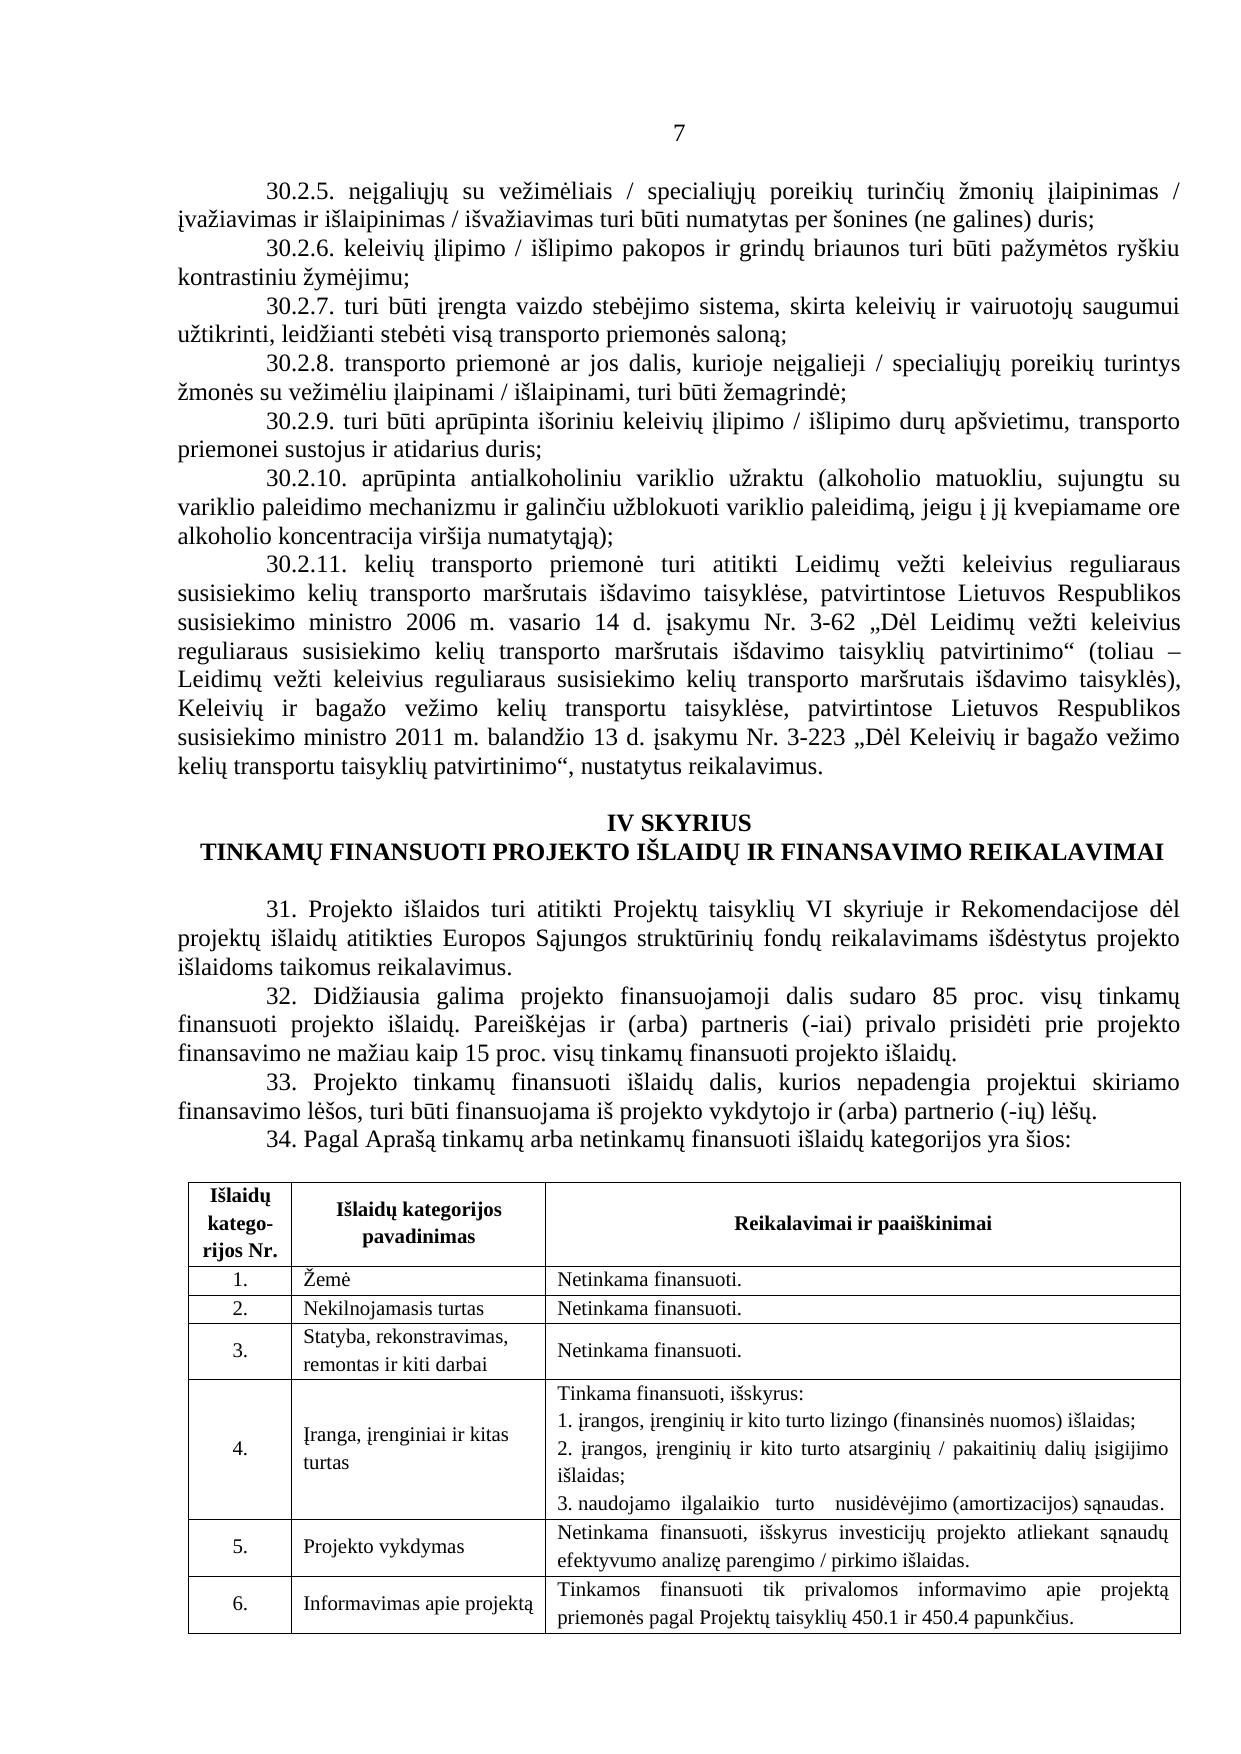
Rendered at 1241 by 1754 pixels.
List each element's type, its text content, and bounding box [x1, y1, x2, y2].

table_cell Nekilnojamasis turtas [292, 1296, 545, 1323]
table_cell 3. [189, 1324, 291, 1379]
text 32. Didžiausia galima projekto finansuojamoji dalis sudaro 85 proc. visų tinkamų finansuoti projekto išlaidų. Pareiškėjas ir (arba) partneris (-iai) privalo prisidėti prie projekto finansavimo ne mažiau kaip 15 proc. visų tinkamų finansuoti projekto išlaidų. [177, 981, 1181, 1067]
table_cell 1. [189, 1267, 291, 1294]
table_cell Netinkama finansuoti. [546, 1324, 1180, 1379]
text TINKAMŲ FINANSUOTI PROJEKTO IŠLAIDŲ IR FINANSAVIMO REIKALAVIMAI [177, 837, 1181, 866]
text 31. Projekto išlaidos turi atitikti Projektų taisyklių VI skyriuje ir Rekomendacijose dėl projektų išlaidų atitikties Europos Sąjungos struktūrinių fondų reikalavimams išdėstytus projekto išlaidoms taikomus reikalavimus. [177, 894, 1181, 981]
table_cell 6. [189, 1577, 291, 1632]
table_cell Projekto vykdymas [292, 1520, 545, 1576]
table_cell 2. [189, 1296, 291, 1323]
table_header Reikalavimai ir paaiškinimai [546, 1183, 1180, 1266]
table_cell 4. [189, 1380, 291, 1519]
text 30.2.5. neįgaliųjų su vežimėliais / specialiųjų poreikių turinčių žmonių įlaipinimas / įvažiavimas ir išlaipinimas / išvažiavimas turi būti numatytas per šonines (ne galines) duris; [177, 176, 1181, 233]
table_cell Netinkama finansuoti. [546, 1296, 1180, 1323]
table_header Išlaidų katego-rijos Nr. [189, 1183, 291, 1266]
text 30.2.9. turi būti aprūpinta išoriniu keleivių įlipimo / išlipimo durų apšvietimu, transporto priemonei sustojus ir atidarius duris; [177, 406, 1181, 463]
text IV SKYRIUS [177, 808, 1181, 837]
table_cell Tinkama finansuoti, išskyrus: 1. įrangos, įrenginių ir kito turto lizingo (finansinės nuomos) išlaidas; 2. įrangos, įrenginių ir kito turto atsarginių / pakaitinių dalių įsigijimo išlaidas; 3. naudojamo ilgalaikio turto nusidėvėjimo (amortizacijos) sąnaudas. [546, 1380, 1180, 1519]
text 30.2.10. aprūpinta antialkoholiniu variklio užraktu (alkoholio matuokliu, sujungtu su variklio paleidimo mechanizmu ir galinčiu užblokuoti variklio paleidimą, jeigu į jį kvepiamame ore alkoholio koncentracija viršija numatytąją); [177, 463, 1181, 549]
table_header Išlaidų kategorijos pavadinimas [292, 1183, 545, 1266]
text 34. Pagal Aprašą tinkamų arba netinkamų finansuoti išlaidų kategorijos yra šios: [177, 1124, 1181, 1153]
table_cell Netinkama finansuoti, išskyrus investicijų projekto atliekant sąnaudų efektyvumo analizę parengimo / pirkimo išlaidas. [546, 1520, 1180, 1576]
text 30.2.11. kelių transporto priemonė turi atitikti Leidimų vežti keleivius reguliaraus susisiekimo kelių transporto maršrutais išdavimo taisyklėse, patvirtintose Lietuvos Respublikos susisiekimo ministro 2006 m. vasario 14 d. įsakymu Nr. 3-62 „Dėl Leidimų vežti keleivius reguliaraus susisiekimo kelių transporto maršrutais išdavimo taisyklių patvirtinimo“ (toliau – Leidimų vežti keleivius reguliaraus susisiekimo kelių transporto maršrutais išdavimo taisyklės), Keleivių ir bagažo vežimo kelių transportu taisyklėse, patvirtintose Lietuvos Respublikos susisiekimo ministro 2011 m. balandžio 13 d. įsakymu Nr. 3-223 „Dėl Keleivių ir bagažo vežimo kelių transportu taisyklių patvirtinimo“, nustatytus reikalavimus. [177, 549, 1181, 779]
table_cell Įranga, įrenginiai ir kitas turtas [292, 1380, 545, 1519]
text 30.2.7. turi būti įrengta vaizdo stebėjimo sistema, skirta keleivių ir vairuotojų saugumui užtikrinti, leidžianti stebėti visą transporto priemonės saloną; [177, 291, 1181, 348]
table_cell Statyba, rekonstravimas, remontas ir kiti darbai [292, 1324, 545, 1379]
table_cell Tinkamos finansuoti tik privalomos informavimo apie projektą priemonės pagal Projektų taisyklių 450.1 ir 450.4 papunkčius. [546, 1577, 1180, 1632]
text 30.2.6. keleivių įlipimo / išlipimo pakopos ir grindų briaunos turi būti pažymėtos ryškiu kontrastiniu žymėjimu; [177, 233, 1181, 291]
table_cell Netinkama finansuoti. [546, 1267, 1180, 1294]
text 33. Projekto tinkamų finansuoti išlaidų dalis, kurios nepadengia projektui skiriamo finansavimo lėšos, turi būti finansuojama iš projekto vykdytojo ir (arba) partnerio (-ių) lėšų. [177, 1067, 1181, 1124]
table_cell Informavimas apie projektą [292, 1577, 545, 1632]
table_cell 5. [189, 1520, 291, 1576]
text 30.2.8. transporto priemonė ar jos dalis, kurioje neįgalieji / specialiųjų poreikių turintys žmonės su vežimėliu įlaipinami / išlaipinami, turi būti žemagrindė; [177, 348, 1181, 406]
table_cell Žemė [292, 1267, 545, 1294]
